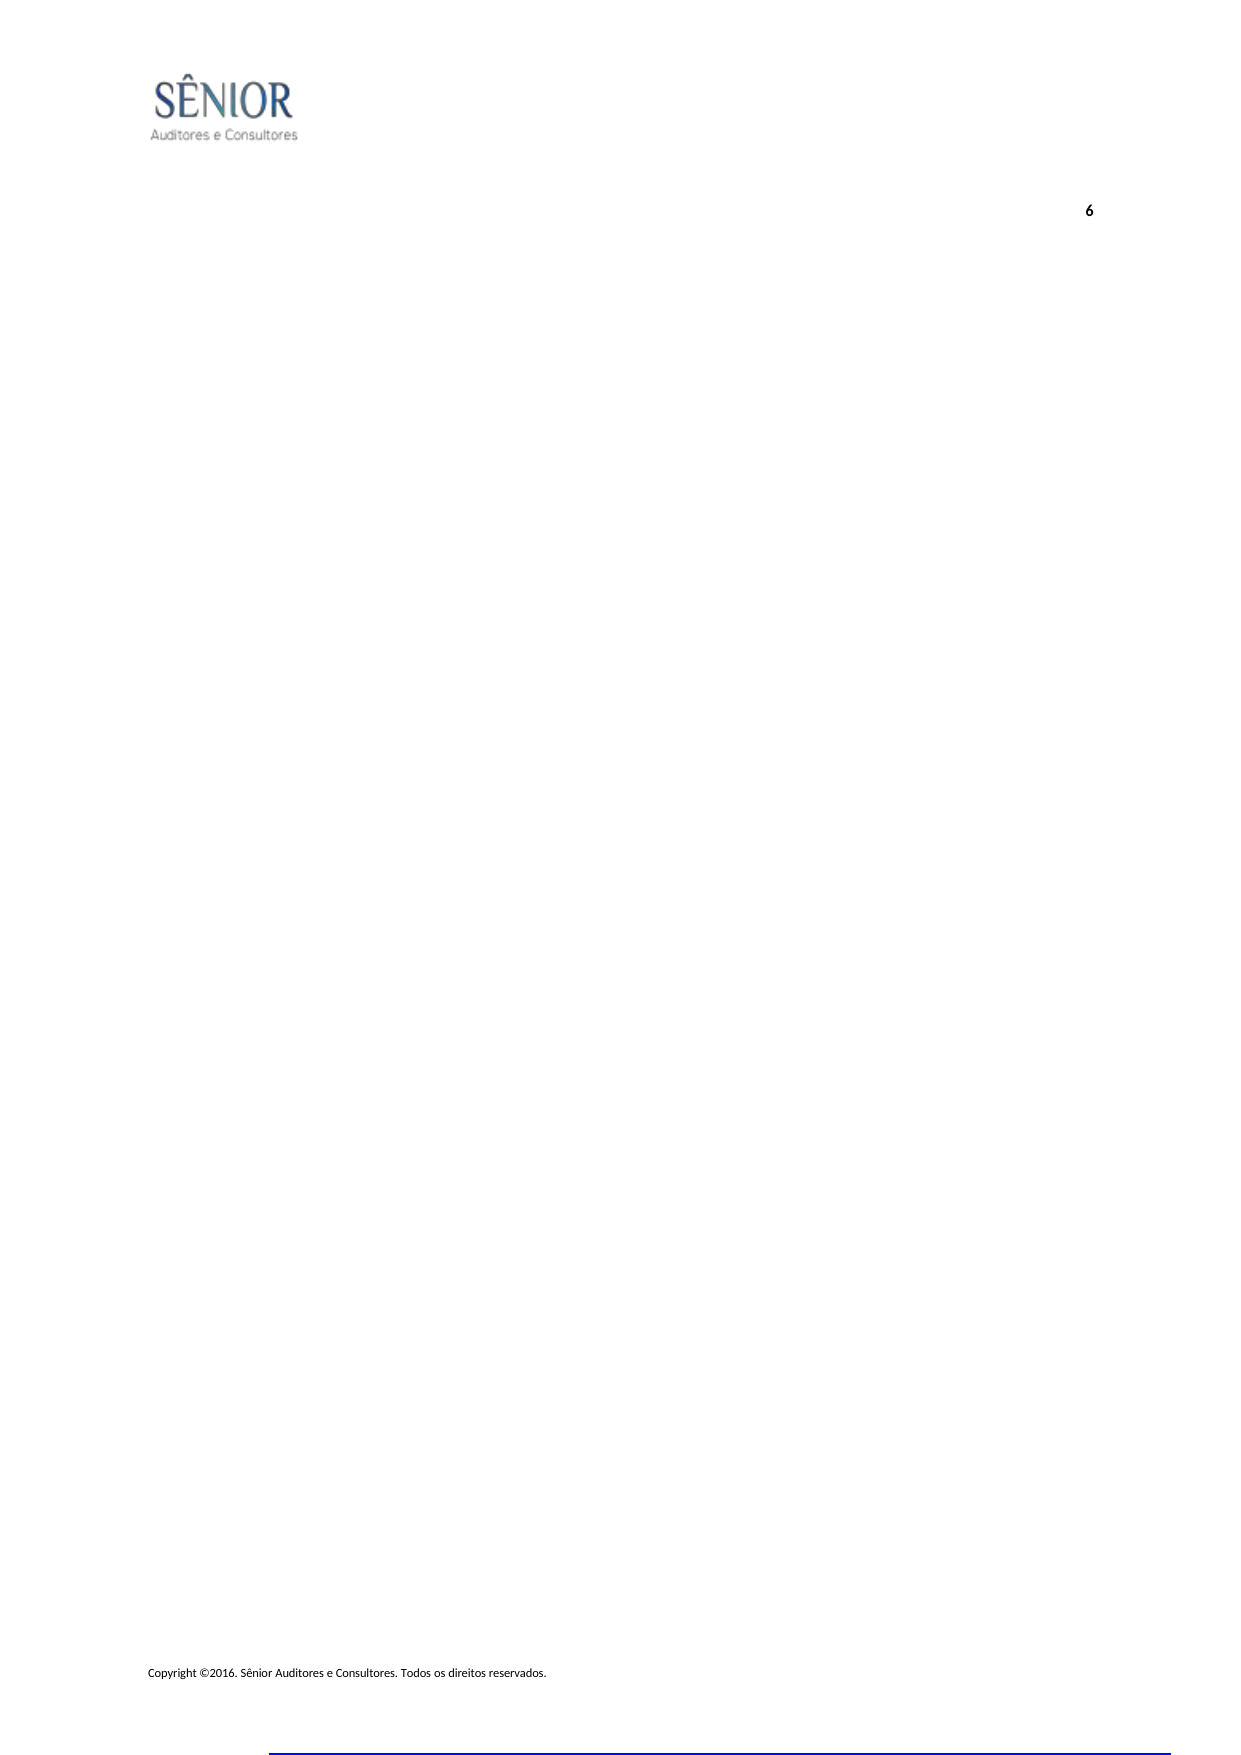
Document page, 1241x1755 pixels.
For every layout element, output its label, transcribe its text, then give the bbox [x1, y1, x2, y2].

text 6 [121, 201, 1093, 221]
